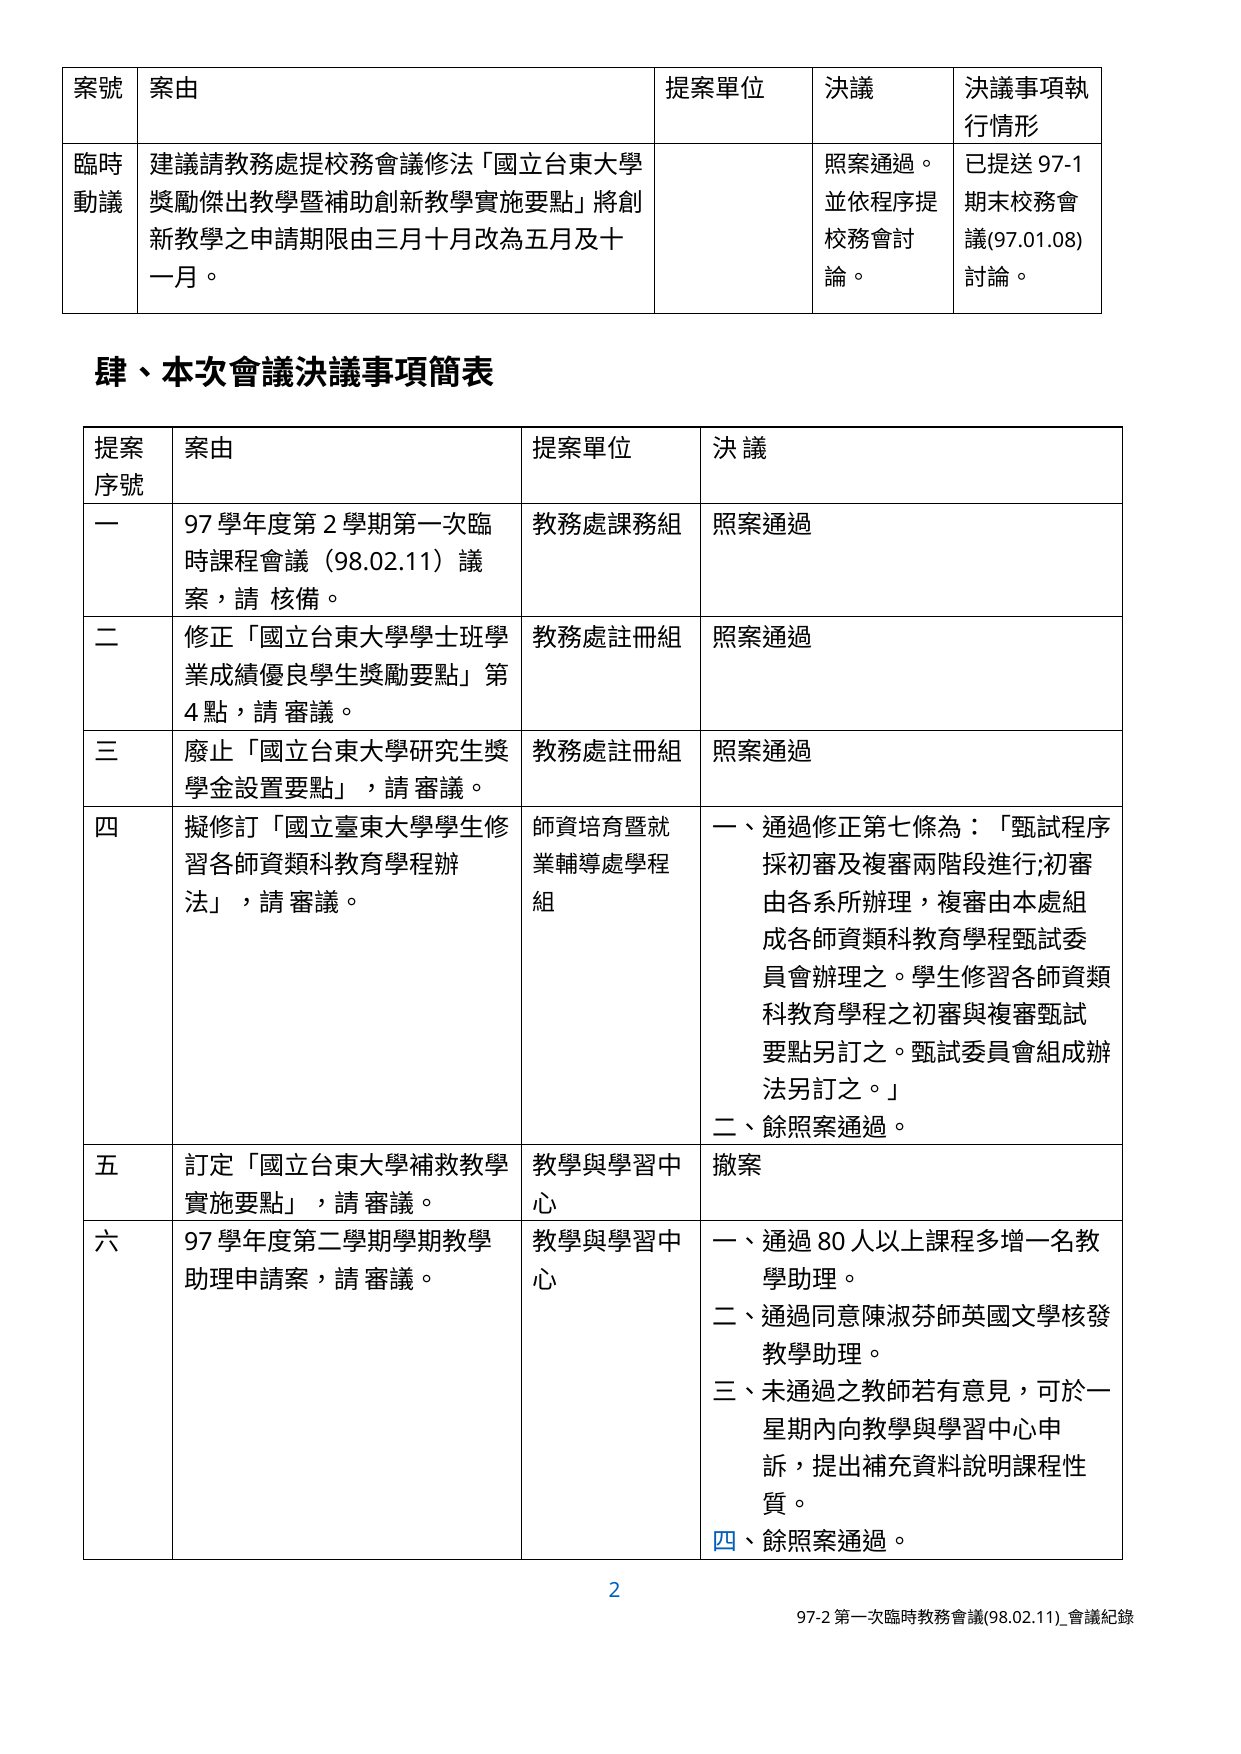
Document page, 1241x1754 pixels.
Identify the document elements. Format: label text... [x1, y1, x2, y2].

table_cell 一 [84, 504, 172, 616]
table_header 案由 [138, 68, 654, 143]
table_cell 照案通過 [701, 731, 1122, 806]
table_cell 擬修訂「國立臺東大學學生修習各師資類科教育學程辦法」，請 審議。 [173, 807, 521, 1144]
table_cell 臨時動議 [63, 144, 137, 313]
table_header 提案單位 [655, 68, 812, 143]
table_cell 教務處註冊組 [522, 617, 700, 729]
table_cell 二 [84, 617, 172, 729]
table_header 決 議 [701, 428, 1122, 502]
table_cell 照案通過 [701, 504, 1122, 616]
table_header 決議 [813, 68, 953, 143]
table_cell 三 [84, 731, 172, 806]
table_header 案由 [173, 428, 521, 502]
table_cell 已提送97-1期末校務會議(97.01.08)討論。 [954, 144, 1101, 313]
table_cell 97學年度第2學期第一次臨時課程會議（98.02.11）議案，請 核備。 [173, 504, 521, 616]
table_cell 六 [84, 1221, 172, 1559]
table_cell 一、通過修正第七條為：「甄試程序採初審及複審兩階段進行;初審由各系所辦理，複審由本處組成各師資類科教育學程甄試委員會辦理之。學生修習各師資類科教育學程之初審與複審甄試要點另訂之。甄試委員會組成辦法另訂之。」 二、餘照案通過。 [701, 807, 1122, 1144]
table_cell 五 [84, 1145, 172, 1220]
table_cell 訂定「國立台東大學補救教學實施要點」，請 審議。 [173, 1145, 521, 1220]
table_cell 師資培育暨就業輔導處學程組 [522, 807, 700, 1144]
table_cell 教學與學習中心 [522, 1145, 700, 1220]
table_cell 廢止「國立台東大學研究生獎學金設置要點」，請 審議。 [173, 731, 521, 806]
text 肆、本次會議決議事項簡表 [94, 333, 1134, 408]
table_header 案號 [63, 68, 137, 143]
table_cell 照案通過。並依程序提校務會討論。 [813, 144, 953, 313]
table_cell 照案通過 [701, 617, 1122, 729]
table_cell [655, 144, 812, 313]
table_cell 教務處註冊組 [522, 731, 700, 806]
table_header 決議事項執行情形 [954, 68, 1101, 143]
table_cell 建議請教務處提校務會議修法「國立台東大學獎勵傑出教學暨補助創新教學實施要點」將創新教學之申請期限由三月十月改為五月及十一月。 [138, 144, 654, 313]
table_header 提案單位 [522, 428, 700, 502]
table_cell 97學年度第二學期學期教學助理申請案，請 審議。 [173, 1221, 521, 1559]
table_cell 一、通過80人以上課程多增一名教學助理。 二、通過同意陳淑芬師英國文學核發教學助理。 三、未通過之教師若有意見，可於一星期內向教學與學習中心申訴，提出補充資料說明課程性質。 四、餘照案通過。 [701, 1221, 1122, 1559]
table_cell 教學與學習中心 [522, 1221, 700, 1559]
table_cell 修正「國立台東大學學士班學業成績優良學生獎勵要點」第4點，請 審議。 [173, 617, 521, 729]
table_cell 教務處課務組 [522, 504, 700, 616]
table_cell 四 [84, 807, 172, 1144]
table_cell 撤案 [701, 1145, 1122, 1220]
table_header 提案 序號 [84, 428, 172, 502]
